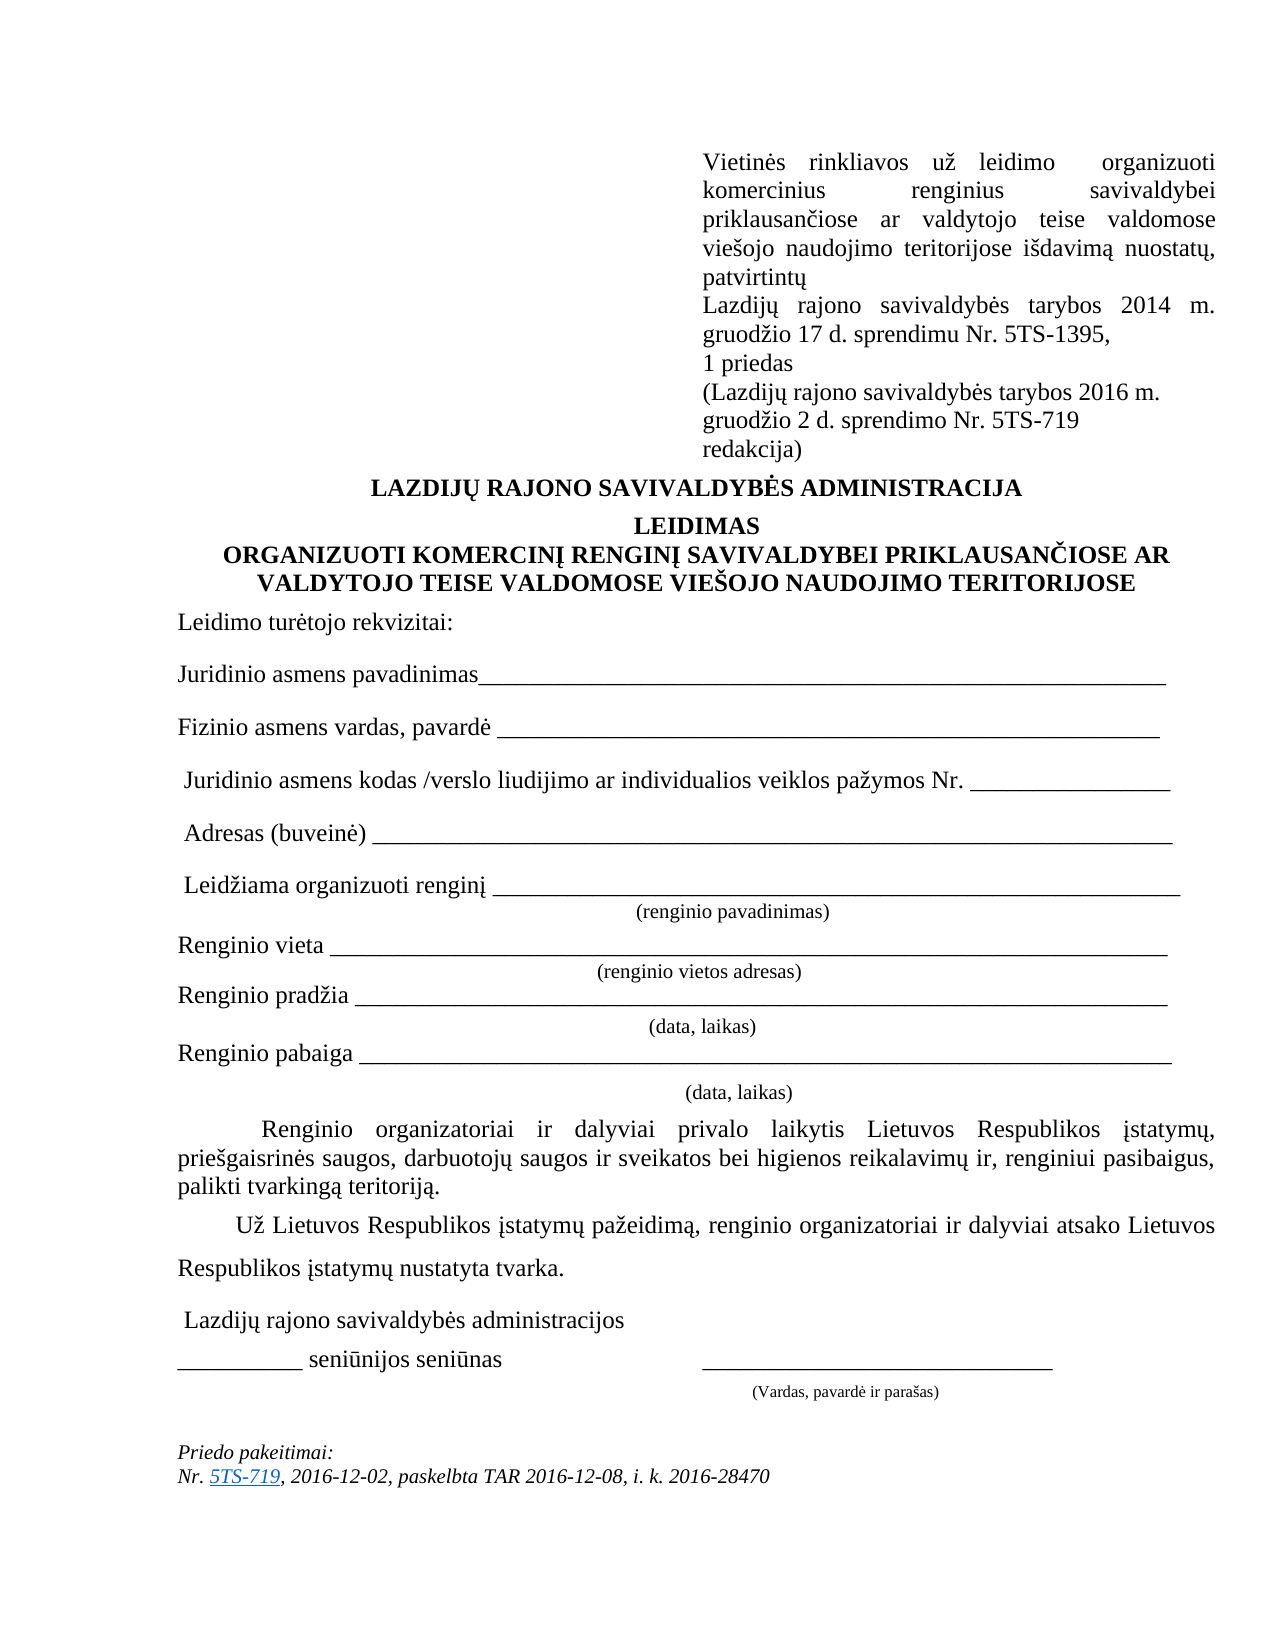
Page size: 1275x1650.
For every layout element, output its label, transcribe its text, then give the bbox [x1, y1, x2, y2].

text Renginio pradžia _________________________________________________________________ [177, 981, 1216, 1009]
text (data, laikas) [177, 1080, 1216, 1104]
text Leidžiama organizuoti renginį _______________________________________________________ [177, 870, 1216, 899]
text pavadinimas) [720, 909, 1216, 921]
text (renginio [177, 909, 719, 921]
text (Lazdijų rajono savivaldybės tarybos 2016 m. gruodžio 2 d. sprendimo Nr. 5TS-719 [702, 377, 1216, 434]
text Adresas (buveinė) ________________________________________________________________ [177, 818, 1216, 846]
text Juridinio asmens pavadinimas_______________________________________________________ [177, 659, 1216, 688]
text Renginio organizatoriai ir dalyviai privalo laikytis Lietuvos Respublikos įstatymų, priešgaisrinės saugos, darbuotojų saugos ir sveikatos bei higienos reikalavimų ir, renginiui pasibaigus, palikti tvarkingą teritoriją. [177, 1114, 1216, 1200]
text Vietinės rinkliavos už leidimo organizuoti komercinius renginius savivaldybei priklausančiose ar valdytojo teise valdomose viešojo naudojimo teritorijose išdavimą nuostatų, patvirtintų [702, 147, 1216, 291]
text Lazdijų rajono savivaldybės administracijos [177, 1306, 1216, 1334]
text Renginio pabaiga _________________________________________________________________ [177, 1038, 1216, 1066]
text (data, laikas) [177, 1014, 1216, 1038]
text Fizinio asmens vardas, pavardė _____________________________________________________ [177, 712, 1216, 741]
text Priedo pakeitimai: [177, 1440, 1216, 1464]
text 1 priedas [627, 348, 1216, 377]
text LAZDIJŲ RAJONO SAVIVALDYBĖS ADMINISTRACIJA [177, 473, 1216, 501]
text Lazdijų rajono savivaldybės tarybos 2014 m. gruodžio 17 d. sprendimu Nr. 5TS-1395, [702, 291, 1216, 348]
text Leidimo turėtojo rekvizitai: [177, 607, 1216, 636]
text Renginio vieta ___________________________________________________________________ [177, 930, 1216, 959]
text LEIDIMAS [177, 511, 1216, 540]
text (Vardas, pavardė ir parašas) [177, 1382, 1216, 1401]
text ORGANIZUOTI KOMERCINĮ RENGINĮ SAVIVALDYBEI PRIKLAUSANČIOSE AR VALDYTOJO TEISE VALDOMOSE VIEŠOJO NAUDOJIMO TERITORIJOSE [177, 540, 1216, 597]
text Juridinio asmens kodas /verslo liudijimo ar individualios veiklos pažymos Nr. ________________ [177, 765, 1216, 794]
text Už Lietuvos Respublikos įstatymų pažeidimą, renginio organizatoriai ir dalyviai atsako Lietuvos Respublikos įstatymų nustatyta tvarka. [177, 1210, 1216, 1282]
text __________ seniūnijos seniūnas ____________________________ [177, 1344, 1216, 1373]
text Nr. 5TS-719, 2016-12-02, paskelbta TAR 2016-12-08, i. k. 2016-28470 [177, 1464, 1216, 1488]
text (renginio vietos adresas) [177, 969, 1216, 981]
text redakcija) [702, 434, 1216, 463]
